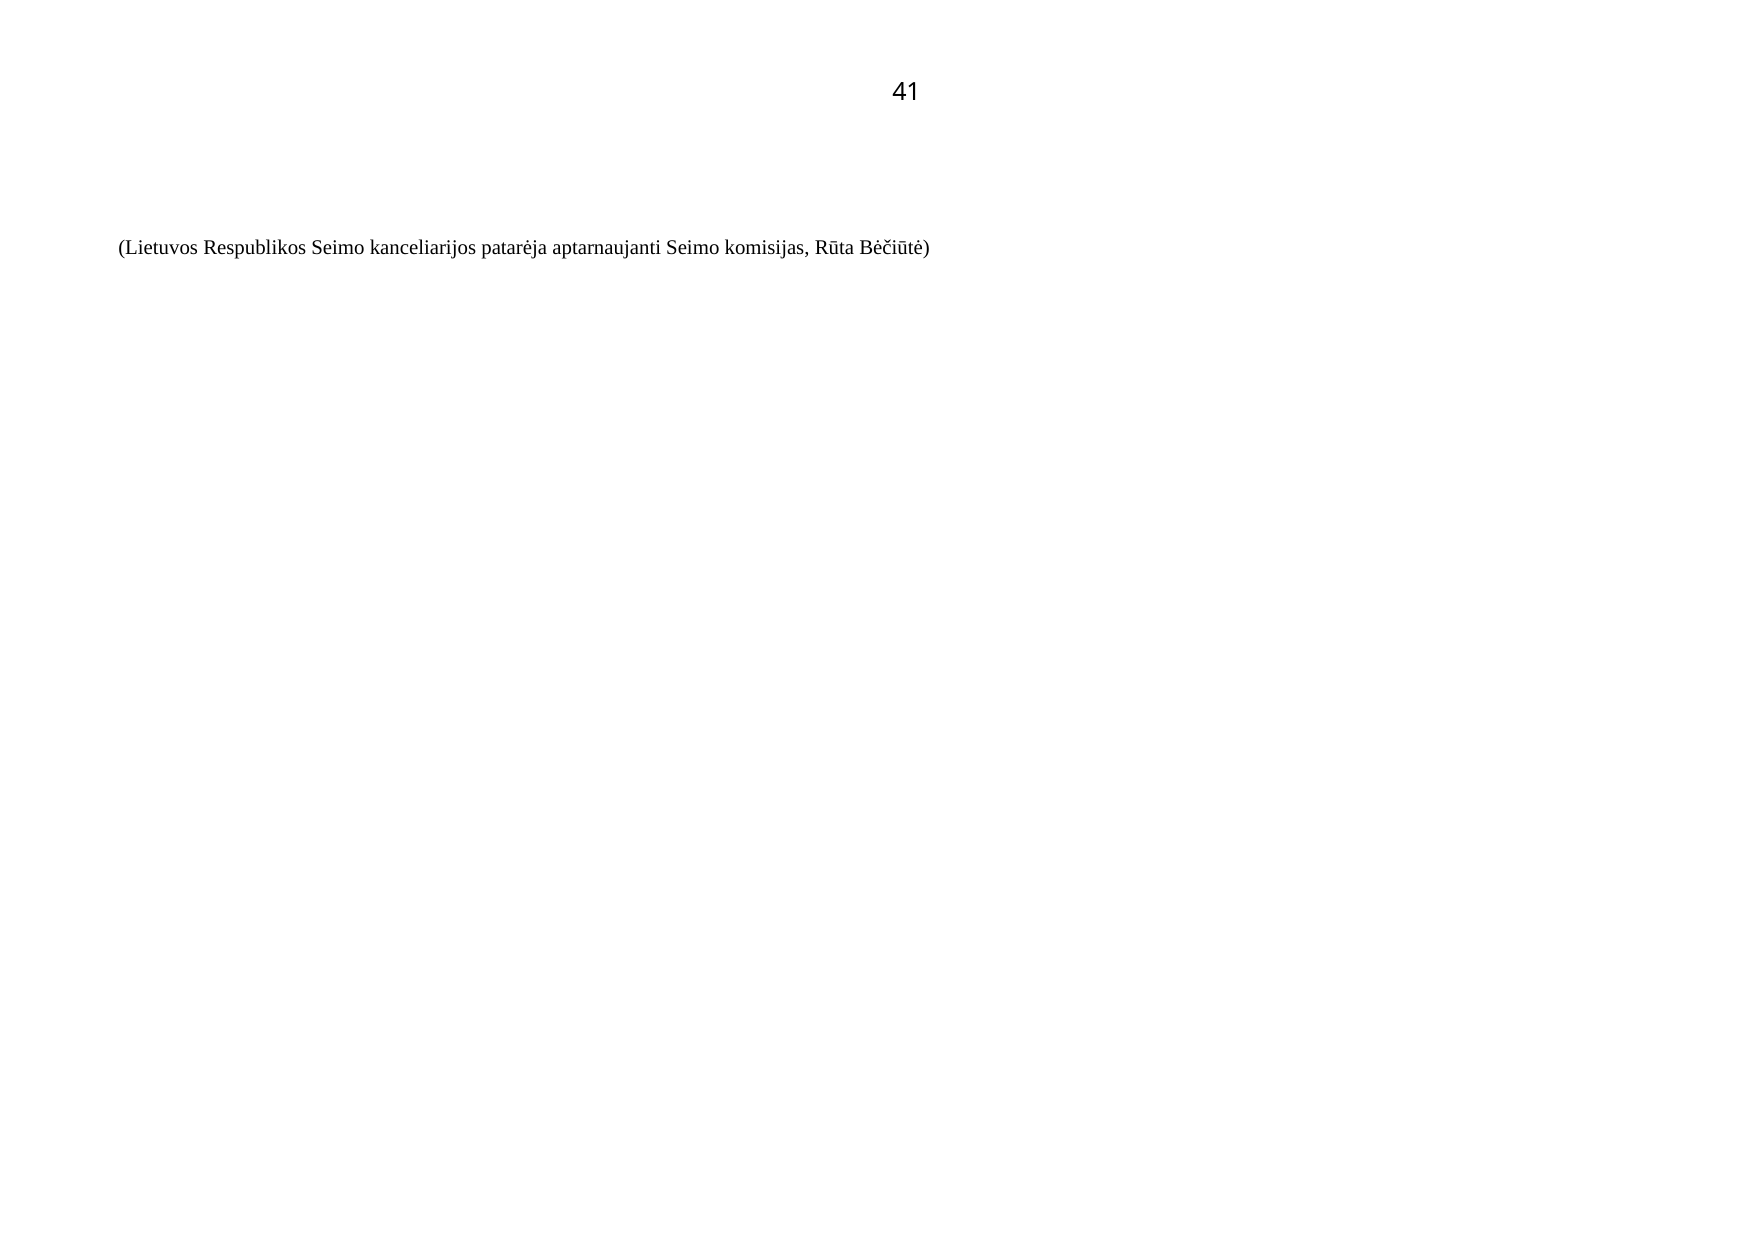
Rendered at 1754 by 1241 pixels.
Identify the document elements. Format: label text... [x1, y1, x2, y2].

text (Lietuvos Respublikos Seimo kanceliarijos patarėja aptarnaujanti Seimo komisijas, Rūta Bėčiūtė) [118, 235, 1695, 259]
